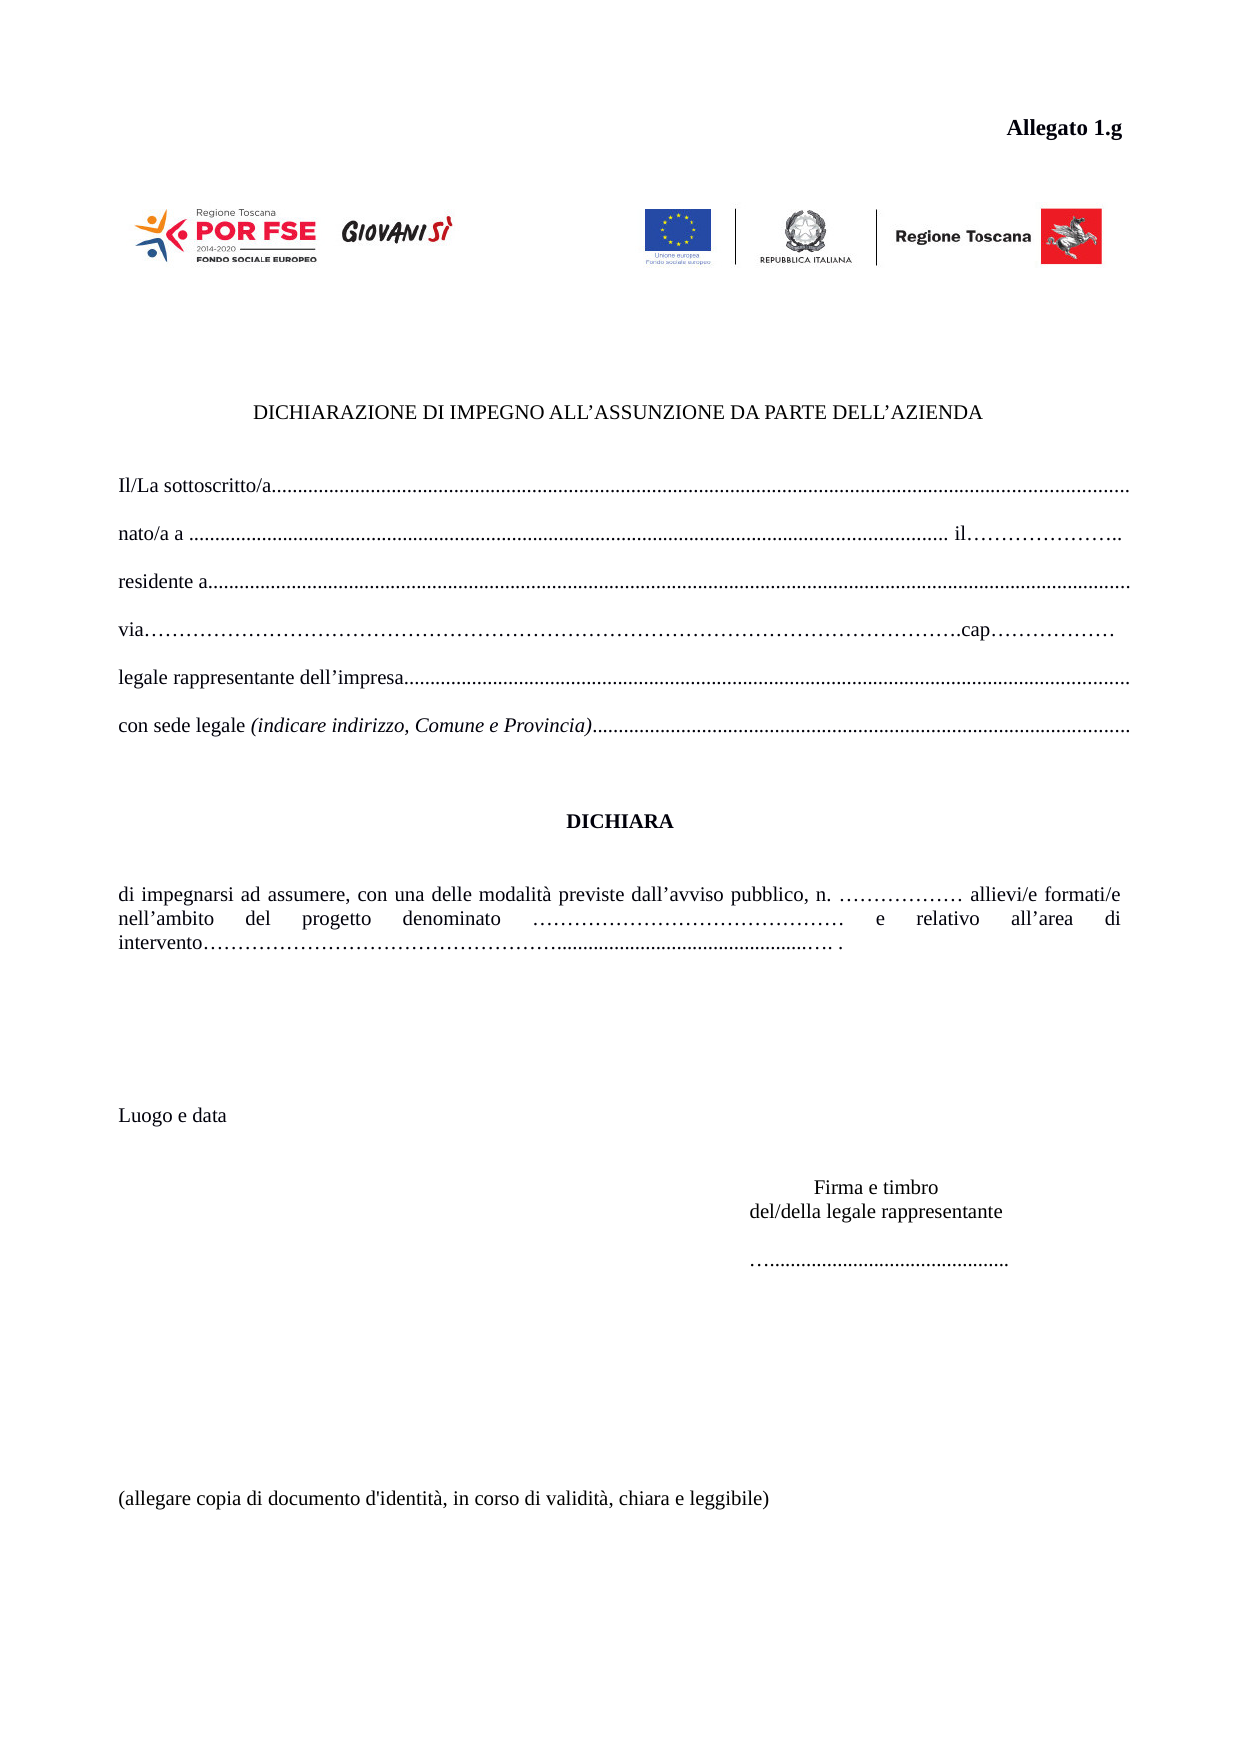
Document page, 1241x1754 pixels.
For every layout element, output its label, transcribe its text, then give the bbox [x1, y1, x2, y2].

text Luogo e data [118, 1103, 1122, 1127]
text residente a [118, 569, 1122, 593]
text del/della legale rappresentante [694, 1199, 1063, 1223]
text via……………………………………………………………………………………………………….cap……………… [118, 617, 1122, 641]
text DICHIARAZIONE DI IMPEGNO ALL’ASSUNZIONE DA PARTE DELL’AZIENDA [118, 400, 1122, 424]
text DICHIARA [118, 809, 1122, 833]
text nato/a a il………………….. [118, 521, 1122, 545]
text Il/La sottoscritto/a [118, 472, 1122, 497]
text con sede legale (indicare indirizzo, Comune e Provincia) [118, 713, 1122, 737]
text (allegare copia di documento d'identità, in corso di validità, chiara e leggibile) [118, 1486, 1122, 1510]
text Firma e timbro [694, 1175, 1063, 1199]
text ….............................................. [694, 1247, 1063, 1271]
text di impegnarsi ad assumere, con una delle modalità previste dall’avviso pubblico, n. ……………… allievi/e formati/e nell’ambito del progetto denominato ……………………………………… e relativo all’area di intervento……………………………………………................................................…. . [118, 882, 1122, 954]
text legale rappresentante dell’impresa [118, 665, 1122, 689]
subtitle Allegato 1.g [118, 114, 1122, 140]
